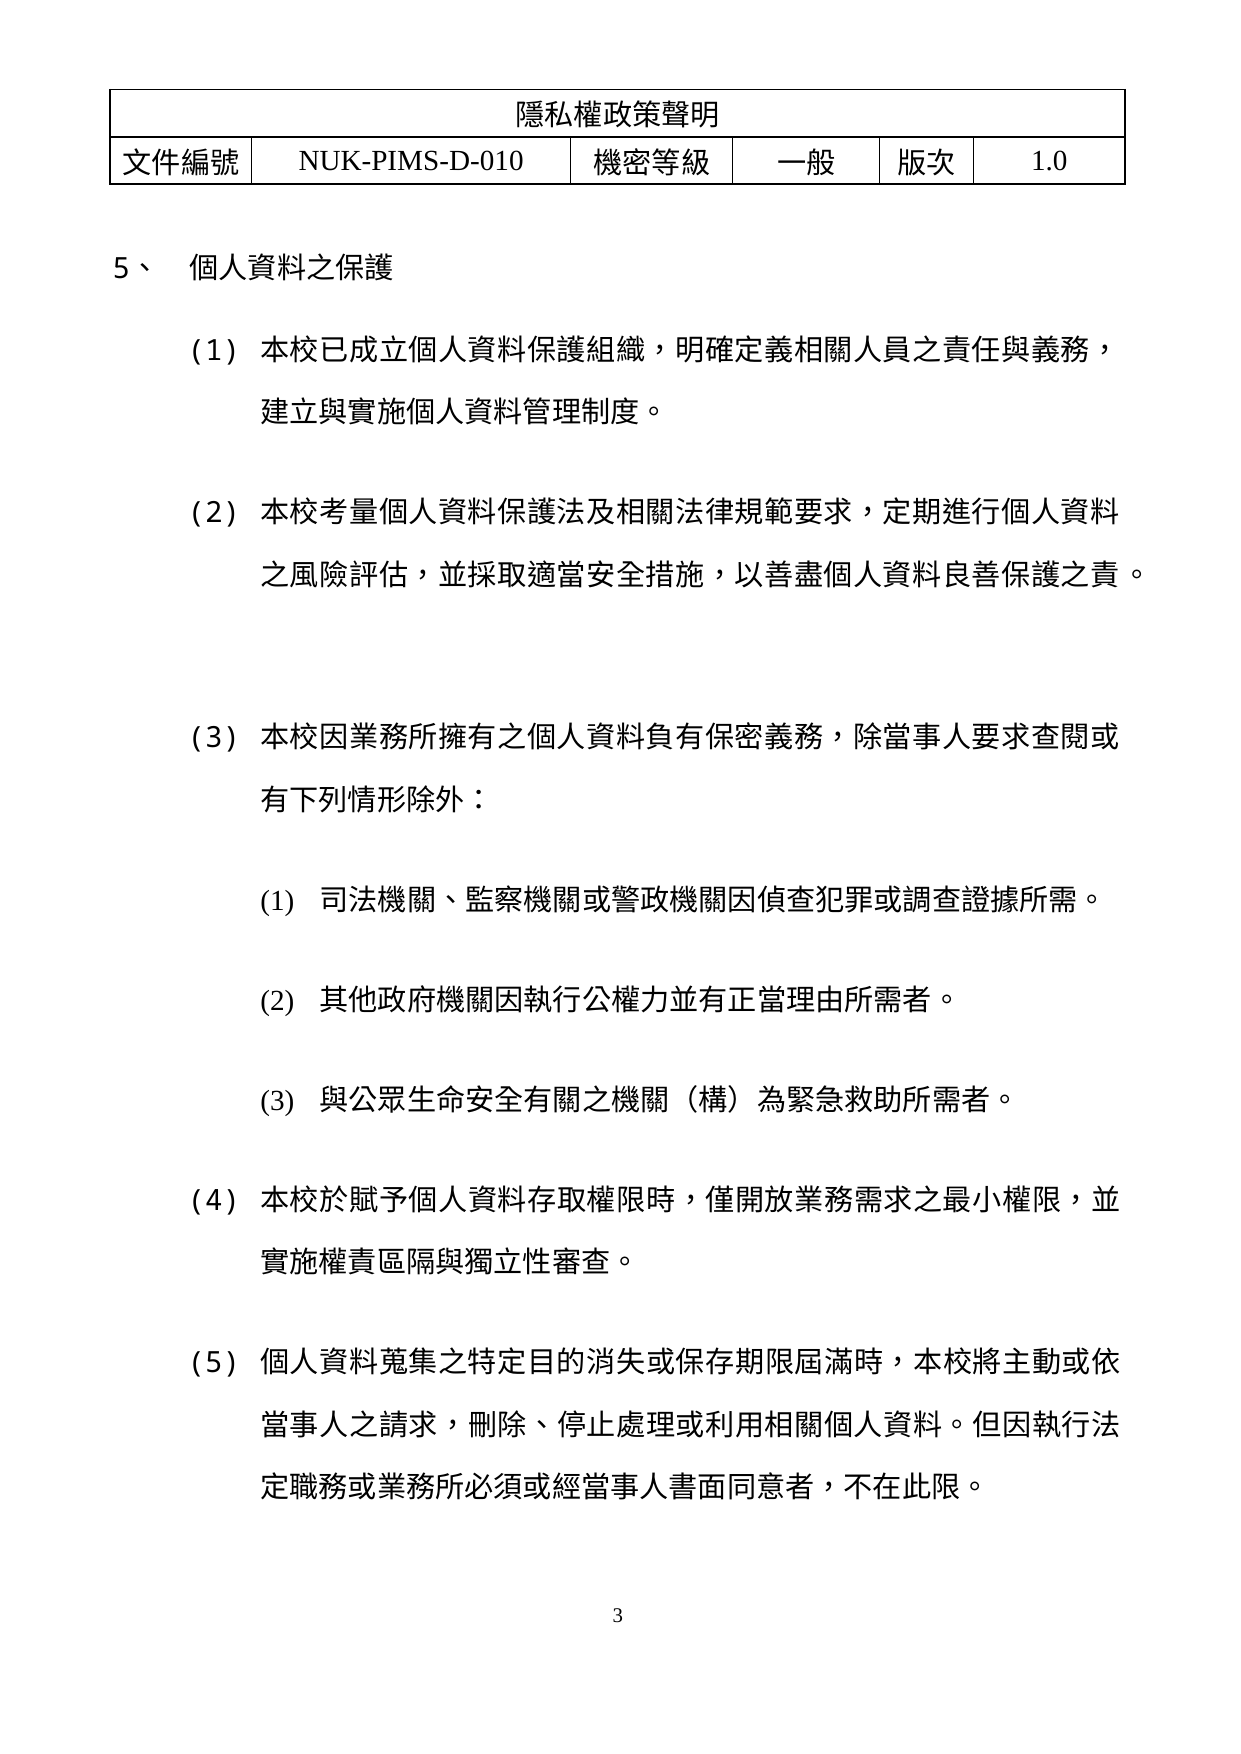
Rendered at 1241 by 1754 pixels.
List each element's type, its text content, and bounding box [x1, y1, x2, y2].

list 司法機關、監察機關或警政機關因偵查犯罪或調查證據所需。 [260, 856, 1122, 918]
list 與公眾生命安全有關之機關（構）為緊急救助所需者。 [260, 1056, 1122, 1118]
list 本校考量個人資料保護法及相關法律規範要求，定期進行個人資料之風險評估，並採取適當安全措施，以善盡個人資料良善保護之責。 [187, 468, 1122, 656]
list 本校於賦予個人資料存取權限時，僅開放業務需求之最小權限，並實施權責區隔與獨立性審查。 [187, 1156, 1122, 1281]
list 本校因業務所擁有之個人資料負有保密義務，除當事人要求查閱或有下列情形除外： [187, 693, 1122, 818]
list 本校已成立個人資料保護組織，明確定義相關人員之責任與義務，建立與實施個人資料管理制度。 [187, 306, 1122, 431]
list 其他政府機關因執行公權力並有正當理由所需者。 [260, 956, 1122, 1018]
list 個人資料之保護 [112, 224, 1122, 287]
list 個人資料蒐集之特定目的消失或保存期限屆滿時，本校將主動或依當事人之請求，刪除、停止處理或利用相關個人資料。但因執行法定職務或業務所必須或經當事人書面同意者，不在此限。 [187, 1318, 1122, 1506]
